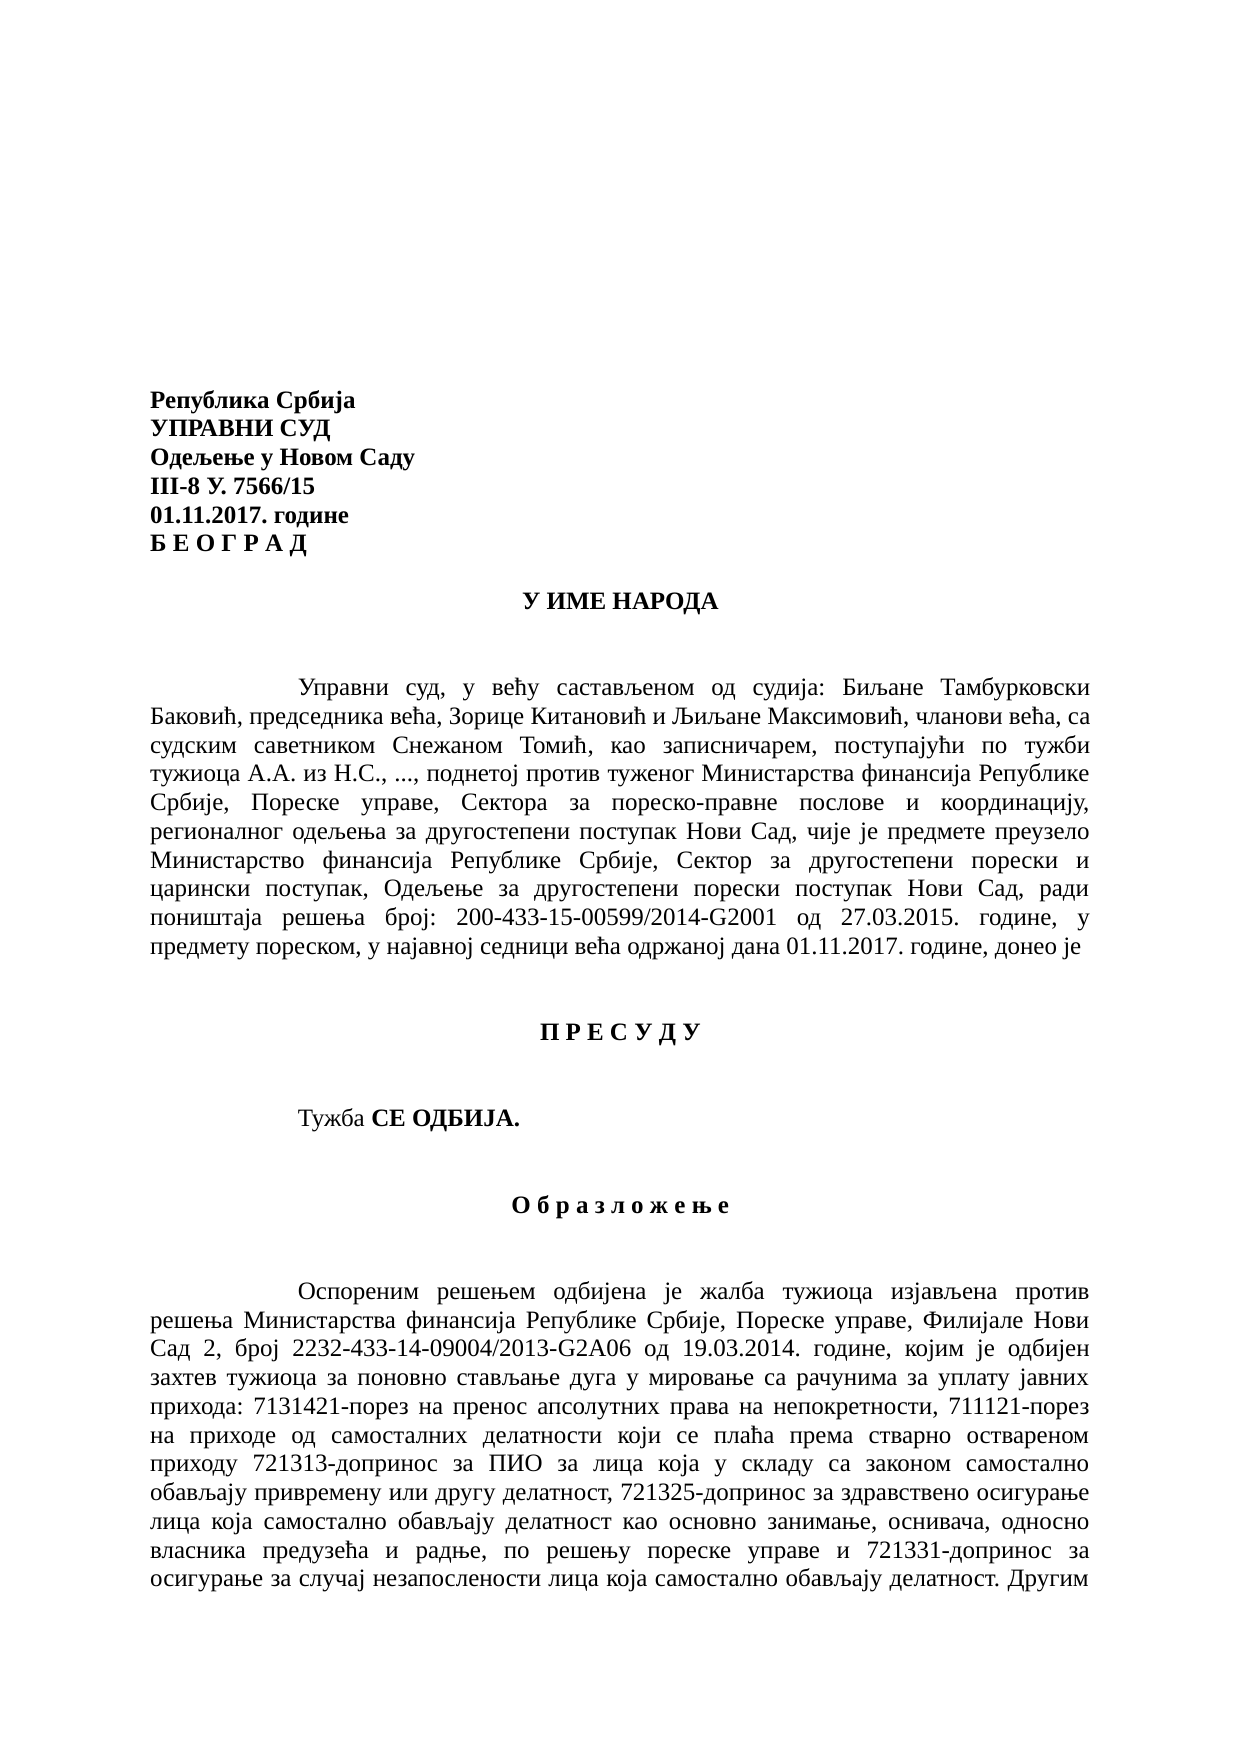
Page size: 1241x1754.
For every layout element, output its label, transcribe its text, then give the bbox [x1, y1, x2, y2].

text III-8 У. 7566/15 [150, 471, 1090, 500]
text Управни суд, у већу састављеном од судија: Биљане Тамбурковски Баковић, председника већа, Зорице Китановић и Љиљане Максимовић, чланови већа, са судским саветником Снежаном Томић, као записничарем, поступајући по тужби тужиоца A.A. из Н.С., ..., поднетој против туженог Министарства финансија Републике Србије, Пореске управе, Сектора за пореско-правне послове и координацију, регионалног одељења за другостепени поступак Нови Сад, чије је предмете преузело Министарство финансија Републике Србије, Сектор за другостепени порески и царински поступак, Одељење за другостепени порески поступак Нови Сад, ради поништаја решења број: 200-433-15-00599/2014-G2001 од 27.03.2015. године, у предмету пореском, у најавној седници већа одржаној дана 01.11.2017. године, донео је [150, 672, 1090, 960]
text П Р Е С У Д У [150, 1017, 1090, 1046]
text Тужба СЕ ОДБИЈА. [150, 1103, 1090, 1132]
text Одељење у Новом Саду [150, 442, 1090, 471]
text УПРАВНИ СУД [150, 413, 1090, 442]
text 01.11.2017. године [150, 500, 1090, 528]
text Оспореним решењем одбијена је жалба тужиоца изјављена против решења Министарства финансија Републике Србије, Пореске управе, Филијале Нови Сад 2, број 2232-433-14-09004/2013-G2A06 oд 19.03.2014. године, којим је одбијен захтев тужиоца за поновно стављање дуга у мировање са рачунима за уплату јавних прихода: 7131421-порез на пренос апсолутних права на непокретности, 711121-порез на приходе од самосталних делатности који се плаћа према стварно оствареном приходу 721313-допринос за ПИО за лица која у складу са законом самостално обављају привремену или другу делатност, 721325-допринос за здравствено осигурање лица која самостално обављају делатност као основно занимање, оснивача, односно власника предузећа и радње, по решењу пореске управе и 721331-допринос за осигурање за случај незапослености лица која самостално обављају делатност. Другим [150, 1276, 1090, 1592]
text Б Е О Г Р А Д [150, 528, 1090, 557]
text О б р а з л о ж е њ е [150, 1190, 1090, 1218]
text У ИМЕ НАРОДА [150, 586, 1090, 615]
text Република Србија [150, 148, 1090, 413]
